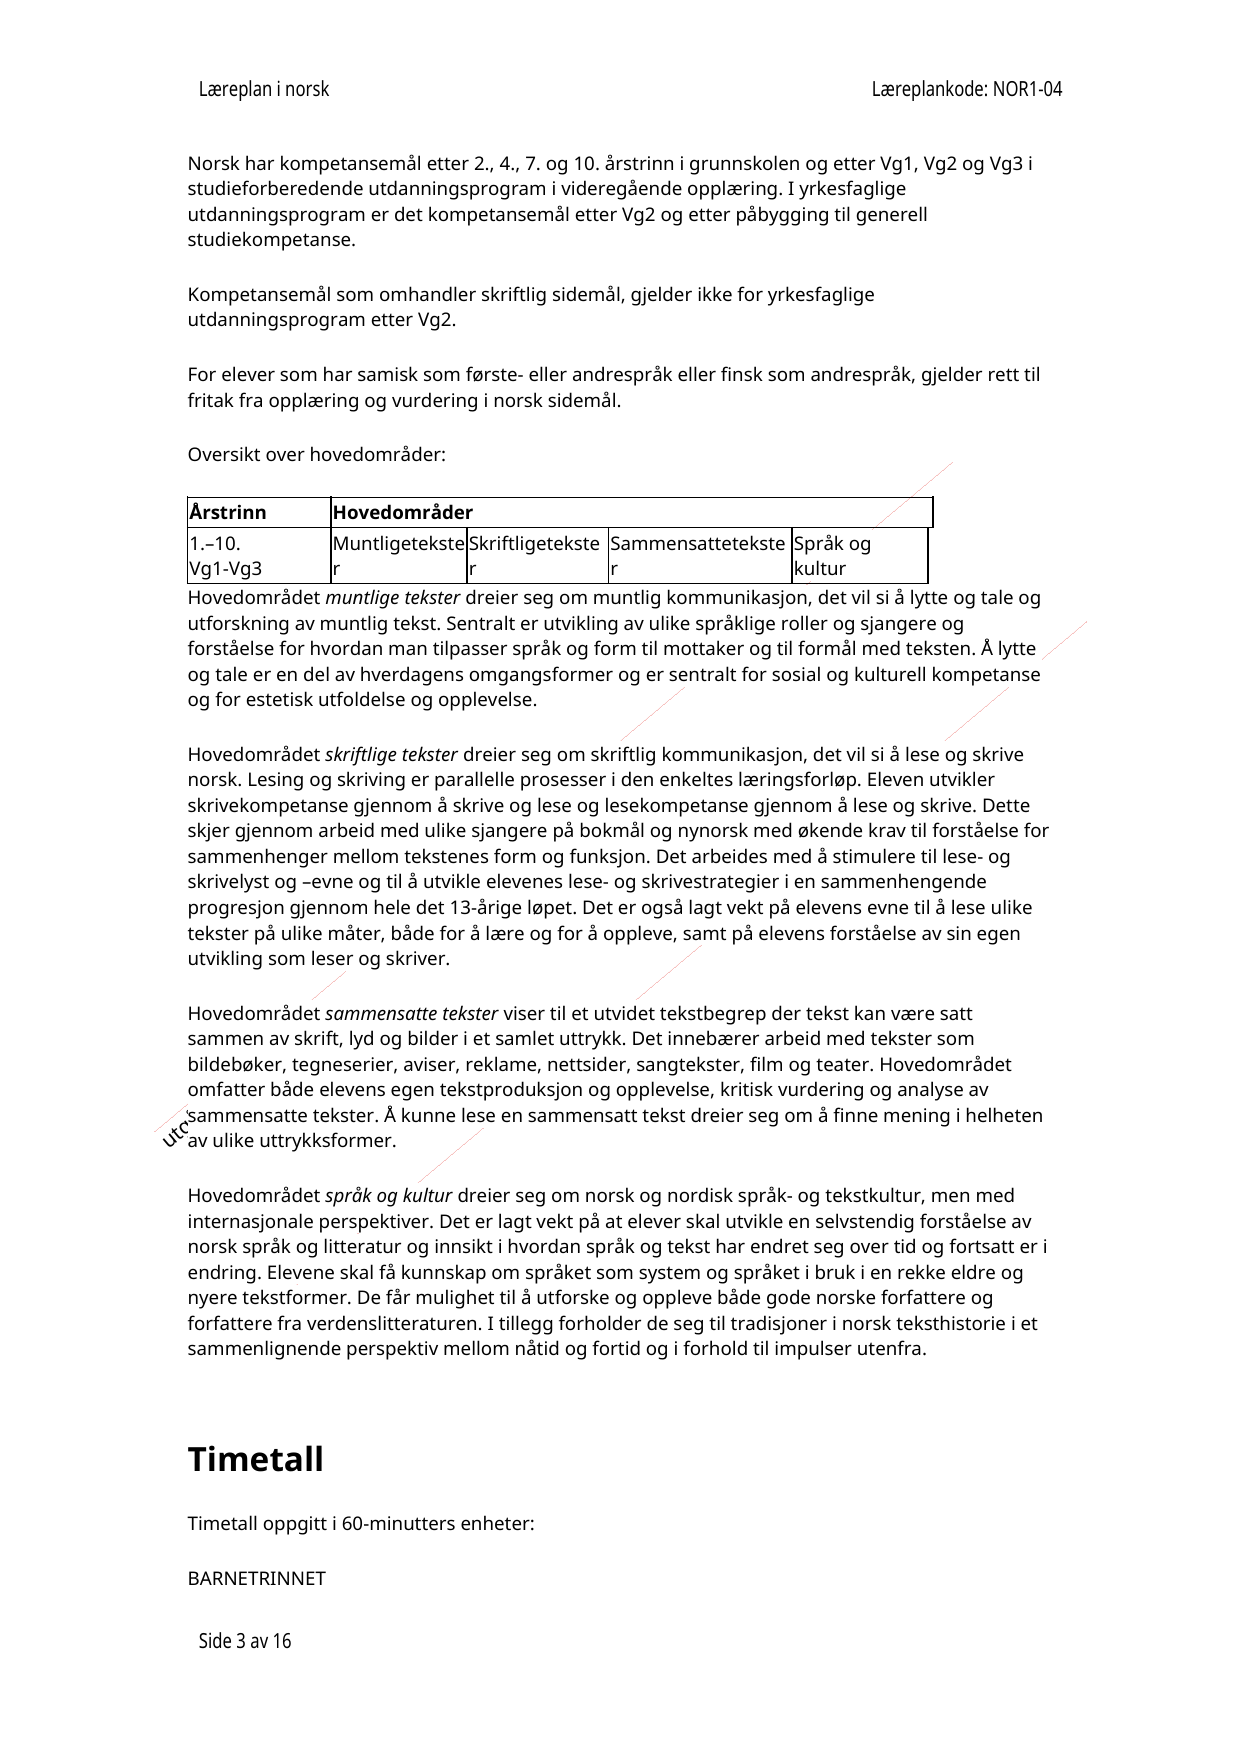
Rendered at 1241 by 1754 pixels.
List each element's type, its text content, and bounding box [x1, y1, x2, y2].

text Timetall oppgitt i 60-minutters enheter: [540, 1510, 1053, 1536]
text Hovedområdet sammensatte tekster viser til et utvidet tekstbegrep der tekst kan være satt sammen av skrift, lyd og bilder i et samlet uttrykk. Det innebærer arbeid med tekster som bildebøker, tegneserier, aviser, reklame, nettsider, sangtekster, film og teater. Hovedområdet omfatter både elevens egen tekstproduksjon og opplevelse, kritisk vurdering og analyse av sammensatte tekster. Å kunne lese en sammensatt tekst dreier seg om å finne mening i helheten av ulike uttrykksformer. [455, 1000, 1053, 1153]
text Hovedområdet muntlige tekster dreier seg om muntlig kommunikasjon, det vil si å lytte og tale og utforskning av muntlig tekst. Sentralt er utvikling av ulike språklige roller og sjangere og forståelse for hvordan man tilpasser språk og form til mottaker og til formål med teksten. Å lytte og tale er en del av hverdagens omgangsformer og er sentralt for sosial og kulturell kompetanse og for estetisk utfoldelse og opplevelse. [656, 687, 1007, 712]
text Norsk har kompetansemål etter 2., 4., 7. og 10. årstrinn i grunnskolen og etter Vg1, Vg2 og Vg3 i studieforberedende utdanningsprogram i videregående opplæring. I yrkesfaglige utdanningsprogram er det kompetansemål etter Vg2 og etter påbygging til generell studiekompetanse. [361, 150, 1053, 252]
text For elever som har samisk som første- eller andrespråk eller finsk som andrespråk, gjelder rett til fritak fra opplæring og vurdering i norsk sidemål. [627, 361, 1053, 412]
text Hovedområdet muntlige tekster dreier seg om muntlig kommunikasjon, det vil si å lytte og tale og utforskning av muntlig tekst. Sentralt er utvikling av ulike språklige roller og sjangere og forståelse for hvordan man tilpasser språk og form til mottaker og til formål med teksten. Å lytte og tale er en del av hverdagens omgangsformer og er sentralt for sosial og kulturell kompetanse og for estetisk utfoldelse og opplevelse. [808, 584, 1053, 658]
subtitle Timetall [333, 1390, 1053, 1481]
text BARNETRINNET [331, 1565, 1053, 1590]
text Hovedområdet språk og kultur dreier seg om norsk og nordisk språk- og tekstkultur, men med internasjonale perspektiver. Det er lagt vekt på at elever skal utvikle en selvstendig forståelse av norsk språk og litteratur og innsikt i hvordan språk og tekst har endret seg over tid og fortsatt er i endring. Elevene skal få kunnskap om språket som system og språket i bruk i en rekke eldre og nyere tekstformer. De får mulighet til å utforske og oppleve både gode norske forfattere og forfattere fra verdenslitteraturen. I tillegg forholder de seg til tradisjoner i norsk teksthistorie i et sammenlignende perspektiv mellom nåtid og fortid og i forhold til impulser utenfra. [298, 1182, 1053, 1361]
text Kompetansemål som omhandler skriftlig sidemål, gjelder ikke for yrkesfaglige utdanningsprogram etter Vg2. [462, 281, 1053, 332]
text Oversikt over hovedområder: [451, 442, 1053, 467]
text Hovedområdet skriftlige tekster dreier seg om skriftlig kommunikasjon, det vil si å lese og skrive norsk. Lesing og skriving er parallelle prosesser i den enkeltes læringsforløp. Eleven utvikler skrivekompetanse gjennom å skrive og lese og lesekompetanse gjennom å lese og skrive. Dette skjer gjennom arbeid med ulike sjangere på bokmål og nynorsk med økende krav til forståelse for sammenhenger mellom tekstenes form og funksjon. Det arbeides med å stimulere til lese- og skrivelyst og –evne og til å utvikle elevenes lese- og skrivestrategier i en sammenhengende progresjon gjennom hele det 13-årige løpet. Det er også lagt vekt på elevens evne til å lese ulike tekster på ulike måter, både for å lære og for å oppleve, samt på elevens forståelse av sin egen utvikling som leser og skriver. [672, 741, 1053, 971]
